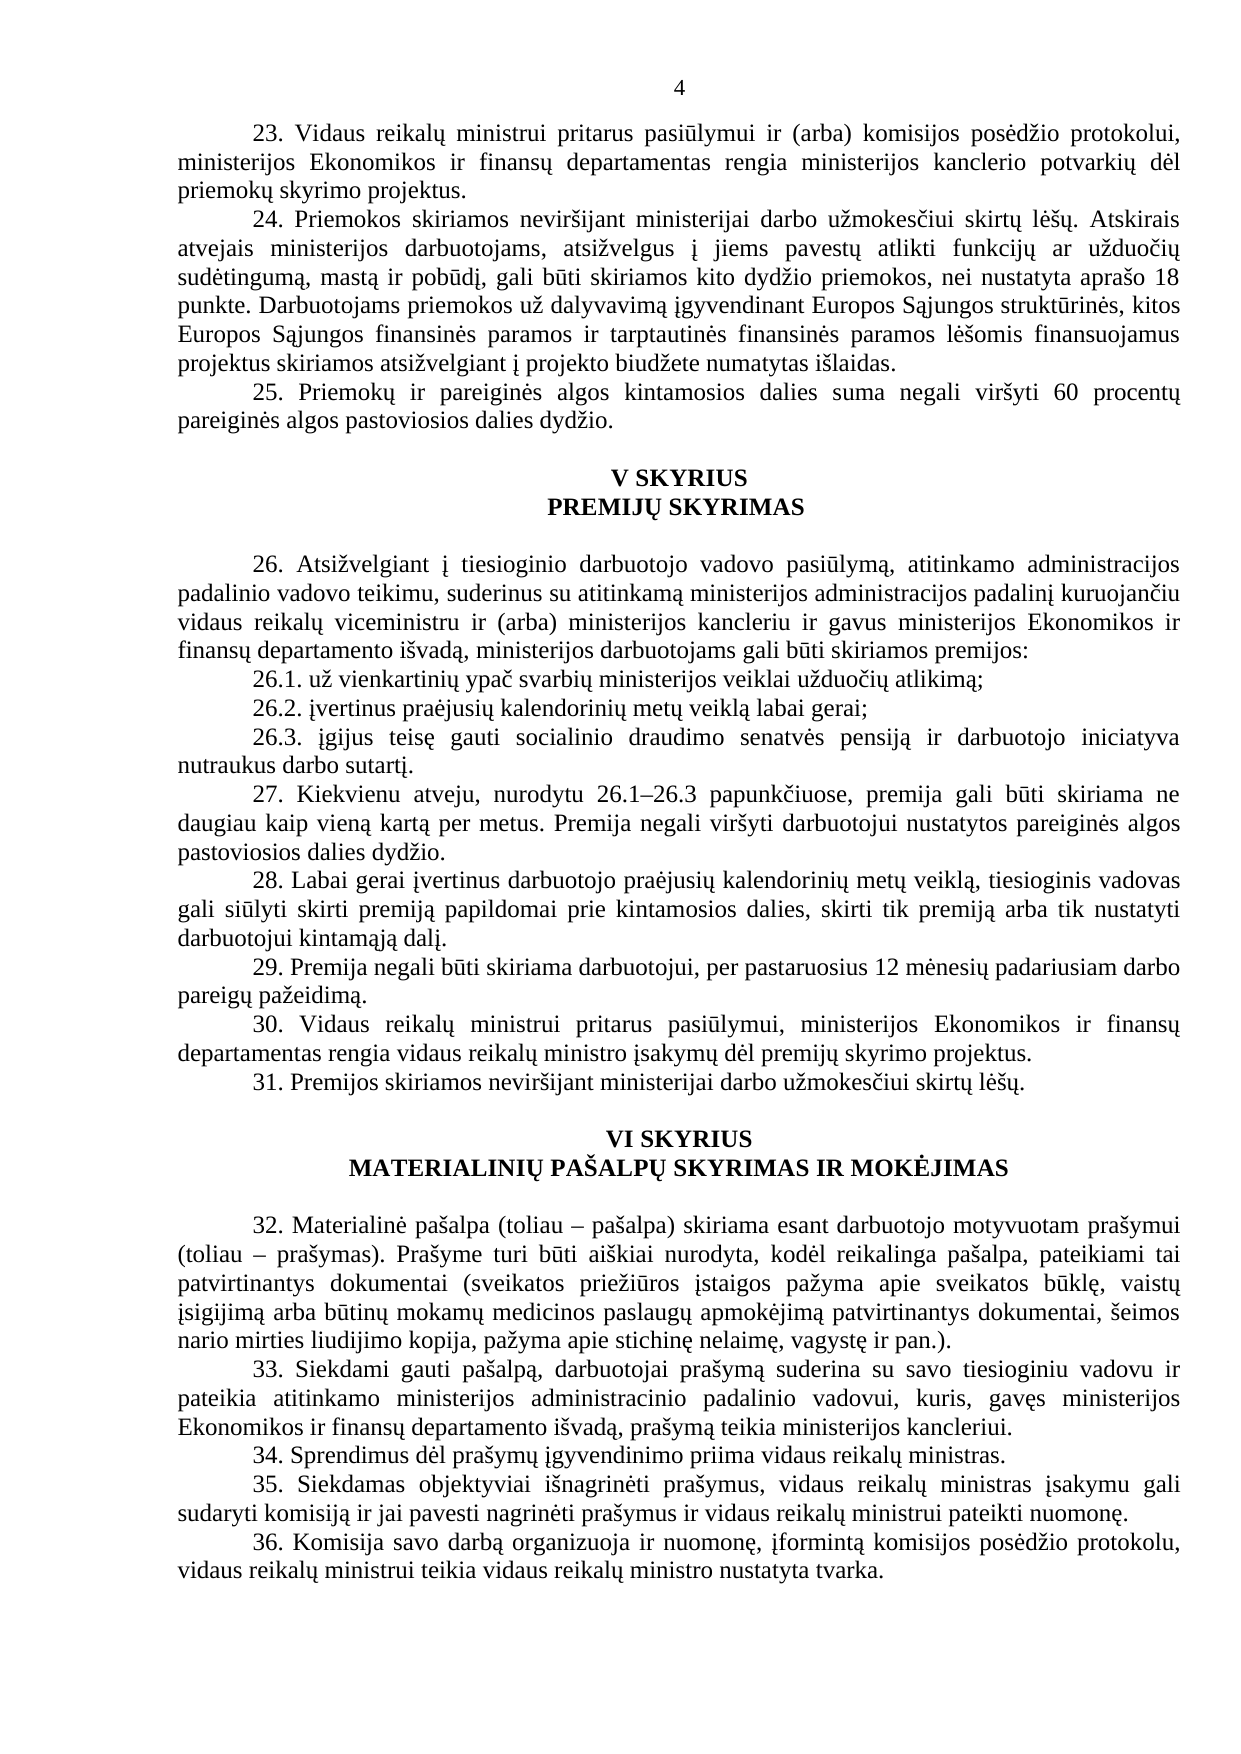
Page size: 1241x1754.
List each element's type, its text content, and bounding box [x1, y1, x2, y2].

text V SKYRIUS [177, 463, 1181, 492]
text 32. Materialinė pašalpa (toliau – pašalpa) skiriama esant darbuotojo motyvuotam prašymui (toliau – prašymas). Prašyme turi būti aiškiai nurodyta, kodėl reikalinga pašalpa, pateikiami tai patvirtinantys dokumentai (sveikatos priežiūros įstaigos pažyma apie sveikatos būklę, vaistų įsigijimą arba būtinų mokamų medicinos paslaugų apmokėjimą patvirtinantys dokumentai, šeimos nario mirties liudijimo kopija, pažyma apie stichinę nelaimę, vagystę ir pan.). [177, 1211, 1181, 1354]
text 34. Sprendimus dėl prašymų įgyvendinimo priima vidaus reikalų ministras. [177, 1441, 1181, 1469]
text 26.3. įgijus teisę gauti socialinio draudimo senatvės pensiją ir darbuotojo iniciatyva nutraukus darbo sutartį. [177, 722, 1181, 779]
text 24. Priemokos skiriamos neviršijant ministerijai darbo užmokesčiui skirtų lėšų. Atskirais atvejais ministerijos darbuotojams, atsižvelgus į jiems pavestų atlikti funkcijų ar užduočių sudėtingumą, mastą ir pobūdį, gali būti skiriamos kito dydžio priemokos, nei nustatyta aprašo 18 punkte. Darbuotojams priemokos už dalyvavimą įgyvendinant Europos Sąjungos struktūrinės, kitos Europos Sąjungos finansinės paramos ir tarptautinės finansinės paramos lėšomis finansuojamus projektus skiriamos atsižvelgiant į projekto biudžete numatytas išlaidas. [177, 204, 1181, 377]
text 26. Atsižvelgiant į tiesioginio darbuotojo vadovo pasiūlymą, atitinkamo administracijos padalinio vadovo teikimu, suderinus su atitinkamą ministerijos administracijos padalinį kuruojančiu vidaus reikalų viceministru ir (arba) ministerijos kancleriu ir gavus ministerijos Ekonomikos ir finansų departamento išvadą, ministerijos darbuotojams gali būti skiriamos premijos: [177, 549, 1181, 664]
text 28. Labai gerai įvertinus darbuotojo praėjusių kalendorinių metų veiklą, tiesioginis vadovas gali siūlyti skirti premiją papildomai prie kintamosios dalies, skirti tik premiją arba tik nustatyti darbuotojui kintamąją dalį. [177, 866, 1181, 952]
text VI SKYRIUS [177, 1124, 1181, 1153]
text 30. Vidaus reikalų ministrui pritarus pasiūlymui, ministerijos Ekonomikos ir finansų departamentas rengia vidaus reikalų ministro įsakymų dėl premijų skyrimo projektus. [177, 1009, 1181, 1067]
text 35. Siekdamas objektyviai išnagrinėti prašymus, vidaus reikalų ministras įsakymu gali sudaryti komisiją ir jai pavesti nagrinėti prašymus ir vidaus reikalų ministrui pateikti nuomonę. [177, 1469, 1181, 1527]
text MATERIALINIŲ PAŠALPŲ SKYRIMAS IR MOKĖJIMAS [177, 1153, 1181, 1182]
text 31. Premijos skiriamos neviršijant ministerijai darbo užmokesčiui skirtų lėšų. [177, 1067, 1181, 1096]
text 33. Siekdami gauti pašalpą, darbuotojai prašymą suderina su savo tiesioginiu vadovu ir pateikia atitinkamo ministerijos administracinio padalinio vadovui, kuris, gavęs ministerijos Ekonomikos ir finansų departamento išvadą, prašymą teikia ministerijos kancleriui. [177, 1354, 1181, 1441]
text PREMIJŲ SKYRIMAS [177, 492, 1181, 521]
text 23. Vidaus reikalų ministrui pritarus pasiūlymui ir (arba) komisijos posėdžio protokolui, ministerijos Ekonomikos ir finansų departamentas rengia ministerijos kanclerio potvarkių dėl priemokų skyrimo projektus. [177, 118, 1181, 204]
text 26.2. įvertinus praėjusių kalendorinių metų veiklą labai gerai; [177, 693, 1181, 722]
text 36. Komisija savo darbą organizuoja ir nuomonę, įformintą komisijos posėdžio protokolu, vidaus reikalų ministrui teikia vidaus reikalų ministro nustatyta tvarka. [177, 1527, 1181, 1584]
text 27. Kiekvienu atveju, nurodytu 26.1–26.3 papunkčiuose, premija gali būti skiriama ne daugiau kaip vieną kartą per metus. Premija negali viršyti darbuotojui nustatytos pareiginės algos pastoviosios dalies dydžio. [177, 779, 1181, 866]
text 26.1. už vienkartinių ypač svarbių ministerijos veiklai užduočių atlikimą; [177, 664, 1181, 693]
text 29. Premija negali būti skiriama darbuotojui, per pastaruosius 12 mėnesių padariusiam darbo pareigų pažeidimą. [177, 952, 1181, 1009]
text 25. Priemokų ir pareiginės algos kintamosios dalies suma negali viršyti 60 procentų pareiginės algos pastoviosios dalies dydžio. [177, 377, 1181, 434]
